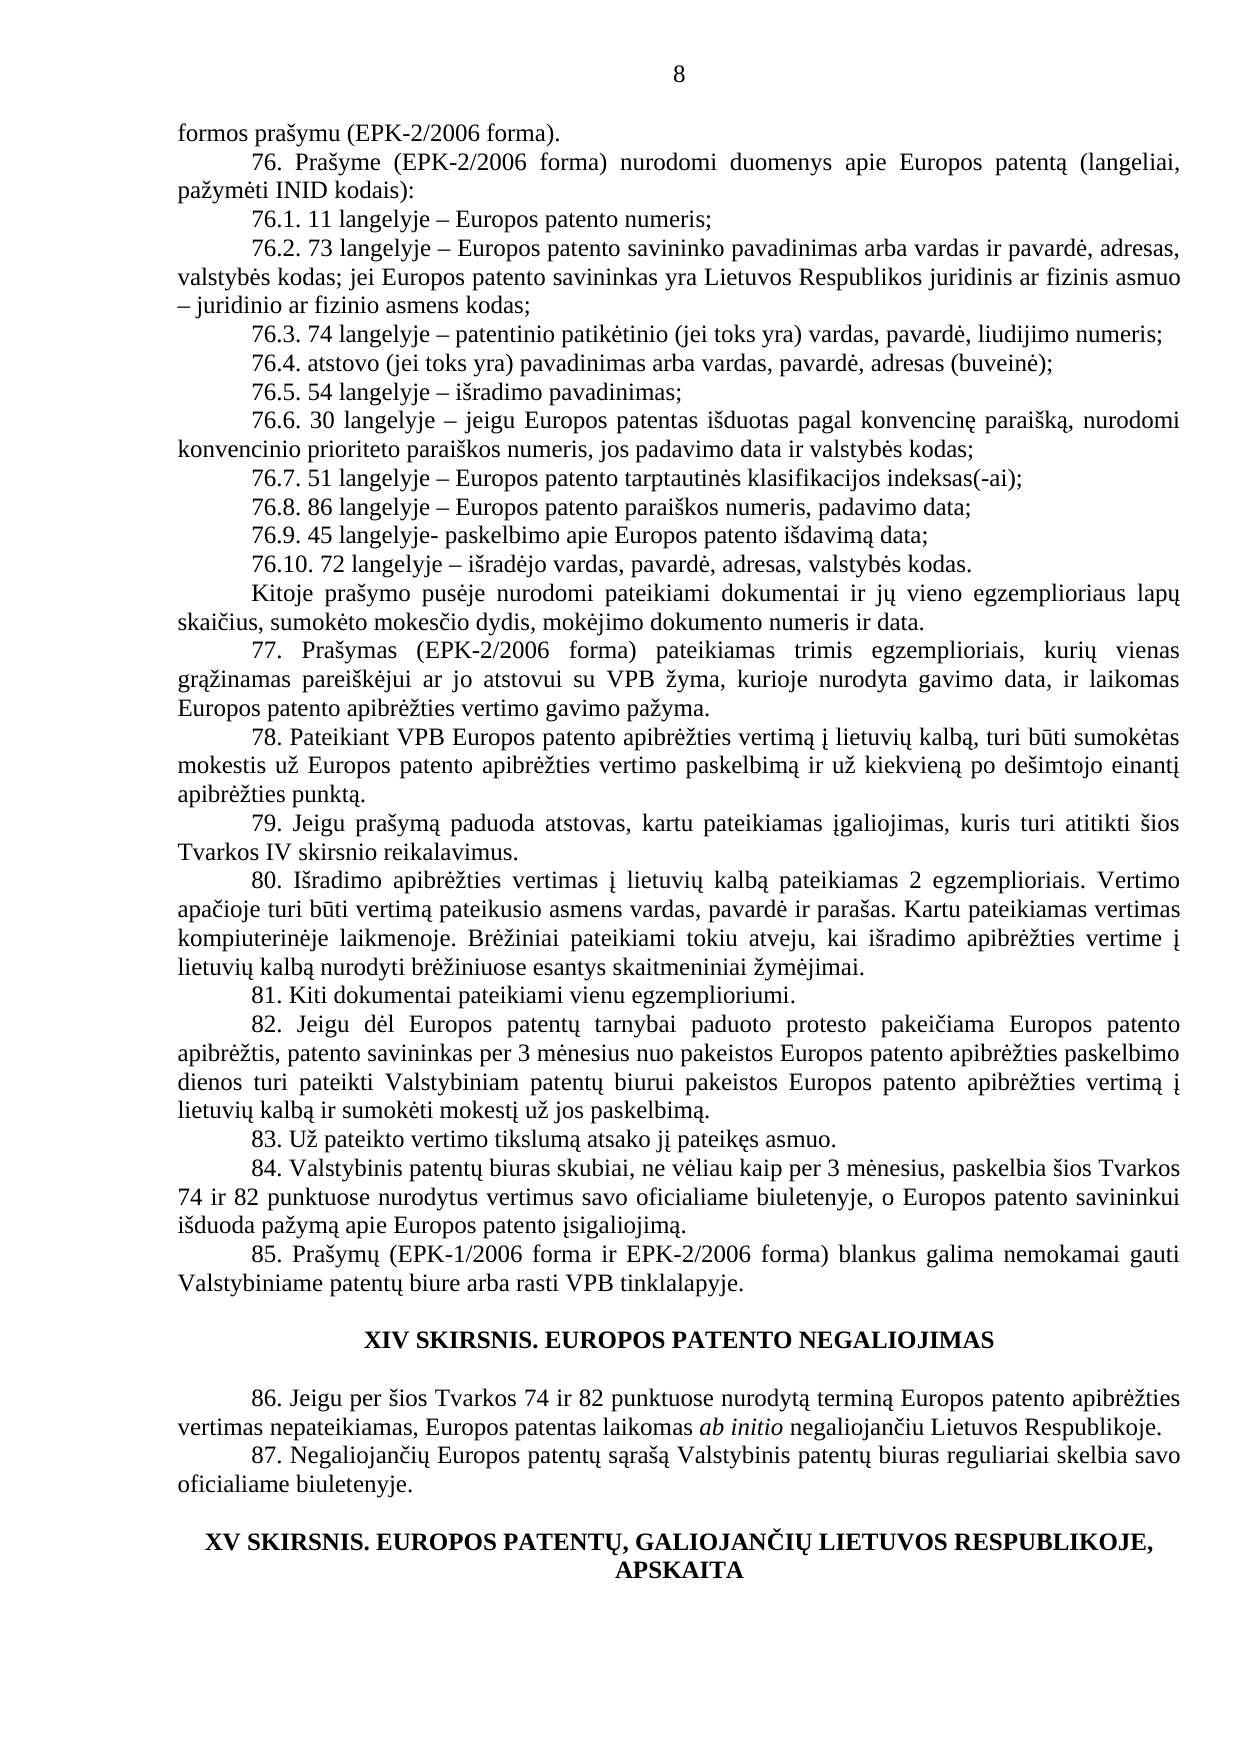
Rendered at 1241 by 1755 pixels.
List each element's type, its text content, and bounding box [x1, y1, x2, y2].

text 76.3. 74 langelyje – patentinio patikėtinio (jei toks yra) vardas, pavardė, liudijimo numeris; [177, 319, 1181, 348]
text formos prašymu (EPK-2/2006 forma). [177, 118, 1181, 147]
text 76.8. 86 langelyje – Europos patento paraiškos numeris, padavimo data; [177, 492, 1181, 521]
text 85. Prašymų (EPK-1/2006 forma ir EPK-2/2006 forma) blankus galima nemokamai gauti Valstybiniame patentų biure arba rasti VPB tinklalapyje. [177, 1239, 1181, 1297]
text 86. Jeigu per šios Tvarkos 74 ir 82 punktuose nurodytą terminą Europos patento apibrėžties vertimas nepateikiamas, Europos patentas laikomas ab initio negaliojančiu Lietuvos Respublikoje. [177, 1383, 1181, 1441]
text 78. Pateikiant VPB Europos patento apibrėžties vertimą į lietuvių kalbą, turi būti sumokėtas mokestis už Europos patento apibrėžties vertimo paskelbimą ir už kiekvieną po dešimtojo einantį apibrėžties punktą. [177, 722, 1181, 808]
text 83. Už pateikto vertimo tikslumą atsako jį pateikęs asmuo. [177, 1124, 1181, 1153]
text 87. Negaliojančių Europos patentų sąrašą Valstybinis patentų biuras reguliariai skelbia savo oficialiame biuletenyje. [177, 1441, 1181, 1498]
text 80. Išradimo apibrėžties vertimas į lietuvių kalbą pateikiamas 2 egzemplioriais. Vertimo apačioje turi būti vertimą pateikusio asmens vardas, pavardė ir parašas. Kartu pateikiamas vertimas kompiuterinėje laikmenoje. Brėžiniai pateikiami tokiu atveju, kai išradimo apibrėžties vertime į lietuvių kalbą nurodyti brėžiniuose esantys skaitmeniniai žymėjimai. [177, 866, 1181, 981]
text 77. Prašymas (EPK-2/2006 forma) pateikiamas trimis egzemplioriais, kurių vienas grąžinamas pareiškėjui ar jo atstovui su VPB žyma, kurioje nurodyta gavimo data, ir laikomas Europos patento apibrėžties vertimo gavimo pažyma. [177, 636, 1181, 722]
text 76. Prašyme (EPK-2/2006 forma) nurodomi duomenys apie Europos patentą (langeliai, pažymėti INID kodais): [177, 147, 1181, 204]
text Kitoje prašymo pusėje nurodomi pateikiami dokumentai ir jų vieno egzemplioriaus lapų skaičius, sumokėto mokesčio dydis, mokėjimo dokumento numeris ir data. [177, 578, 1181, 636]
text 76.5. 54 langelyje – išradimo pavadinimas; [177, 377, 1181, 406]
text 82. Jeigu dėl Europos patentų tarnybai paduoto protesto pakeičiama Europos patento apibrėžtis, patento savininkas per 3 mėnesius nuo pakeistos Europos patento apibrėžties paskelbimo dienos turi pateikti Valstybiniam patentų biurui pakeistos Europos patento apibrėžties vertimą į lietuvių kalbą ir sumokėti mokestį už jos paskelbimą. [177, 1009, 1181, 1124]
text 76.1. 11 langelyje – Europos patento numeris; [177, 204, 1181, 233]
text 76.7. 51 langelyje – Europos patento tarptautinės klasifikacijos indeksas(-ai); [177, 463, 1181, 492]
text 84. Valstybinis patentų biuras skubiai, ne vėliau kaip per 3 mėnesius, paskelbia šios Tvarkos 74 ir 82 punktuose nurodytus vertimus savo oficialiame biuletenyje, o Europos patento savininkui išduoda pažymą apie Europos patento įsigaliojimą. [177, 1153, 1181, 1239]
text XIV SKIRSNIS. EUROPOS PATENTO NEGALIOJIMAS [177, 1326, 1181, 1354]
text 76.10. 72 langelyje – išradėjo vardas, pavardė, adresas, valstybės kodas. [177, 549, 1181, 578]
text 76.9. 45 langelyje- paskelbimo apie Europos patento išdavimą data; [177, 521, 1181, 549]
text 76.2. 73 langelyje – Europos patento savininko pavadinimas arba vardas ir pavardė, adresas, valstybės kodas; jei Europos patento savininkas yra Lietuvos Respublikos juridinis ar fizinis asmuo – juridinio ar fizinio asmens kodas; [177, 233, 1181, 319]
text XV SKIRSNIS. EUROPOS PATENTŲ, GALIOJANČIŲ LIETUVOS RESPUBLIKOJE, APSKAITA [177, 1527, 1181, 1584]
text 81. Kiti dokumentai pateikiami vienu egzemplioriumi. [177, 981, 1181, 1009]
text 76.4. atstovo (jei toks yra) pavadinimas arba vardas, pavardė, adresas (buveinė); [177, 348, 1181, 377]
text 76.6. 30 langelyje – jeigu Europos patentas išduotas pagal konvencinę paraišką, nurodomi konvencinio prioriteto paraiškos numeris, jos padavimo data ir valstybės kodas; [177, 406, 1181, 463]
text 79. Jeigu prašymą paduoda atstovas, kartu pateikiamas įgaliojimas, kuris turi atitikti šios Tvarkos IV skirsnio reikalavimus. [177, 808, 1181, 866]
